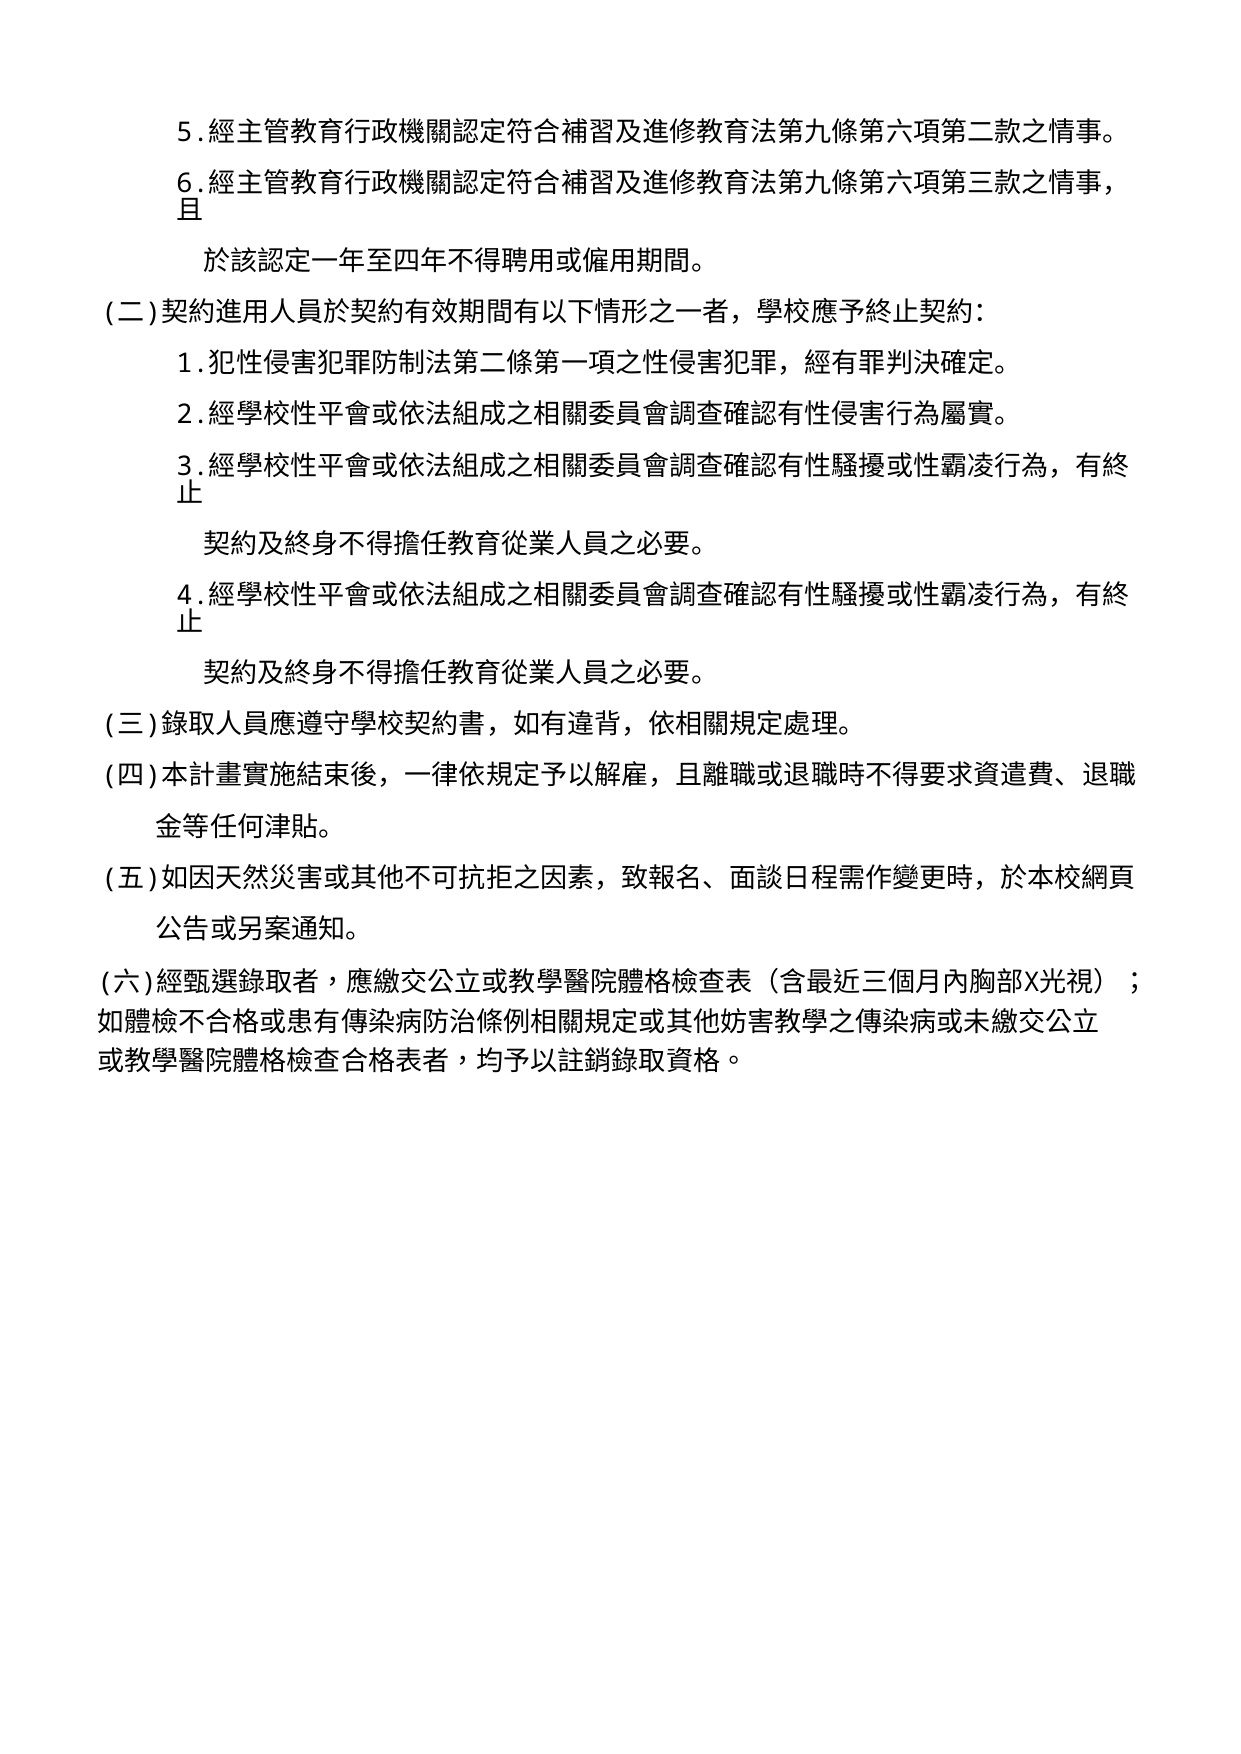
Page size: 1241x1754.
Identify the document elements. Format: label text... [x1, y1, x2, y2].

text (五)如因天然災害或其他不可抗拒之因素，致報名、面談日程需作變更時，於本校網頁 [101, 865, 1155, 892]
text (二)契約進用人員於契約有效期間有以下情形之一者，學校應予終止契約： [101, 300, 1155, 327]
text 2.經學校性平會或依法組成之相關委員會調查確認有性侵害行為屬實。 [176, 402, 1155, 429]
text 3.經學校性平會或依法組成之相關委員會調查確認有性騷擾或性霸凌行為，有終止 [176, 453, 1155, 507]
text (三)錄取人員應遵守學校契約書，如有違背，依相關規定處理。 [101, 712, 1155, 739]
text (六)經甄選錄取者，應繳交公立或教學醫院體格檢查表（含最近三個月內胸部X光視）； 如體檢不合格或患有傳染病防治條例相關規定或其他妨害教學之傳染病或未繳交公立 或教學醫院體格檢查合格表者，均予以註銷錄取資格。 [97, 960, 1155, 1079]
text 契約及終身不得擔任教育從業人員之必要。 [203, 661, 1155, 688]
text (四)本計畫實施結束後，一律依規定予以解雇，且離職或退職時不得要求資遣費、退職 [101, 763, 1155, 790]
text 於該認定一年至四年不得聘用或僱用期間。 [203, 249, 1155, 276]
text 契約及終身不得擔任教育從業人員之必要。 [203, 531, 1155, 558]
text 4.經學校性平會或依法組成之相關委員會調查確認有性騷擾或性霸凌行為，有終止 [176, 583, 1155, 637]
text 1.犯性侵害犯罪防制法第二條第一項之性侵害犯罪，經有罪判決確定。 [176, 351, 1155, 378]
text 公告或另案通知。 [156, 917, 1155, 944]
text 6.經主管教育行政機關認定符合補習及進修教育法第九條第六項第三款之情事，且 [176, 171, 1155, 224]
text 5.經主管教育行政機關認定符合補習及進修教育法第九條第六項第二款之情事。 [176, 120, 1155, 147]
text 金等任何津貼。 [156, 814, 1155, 841]
